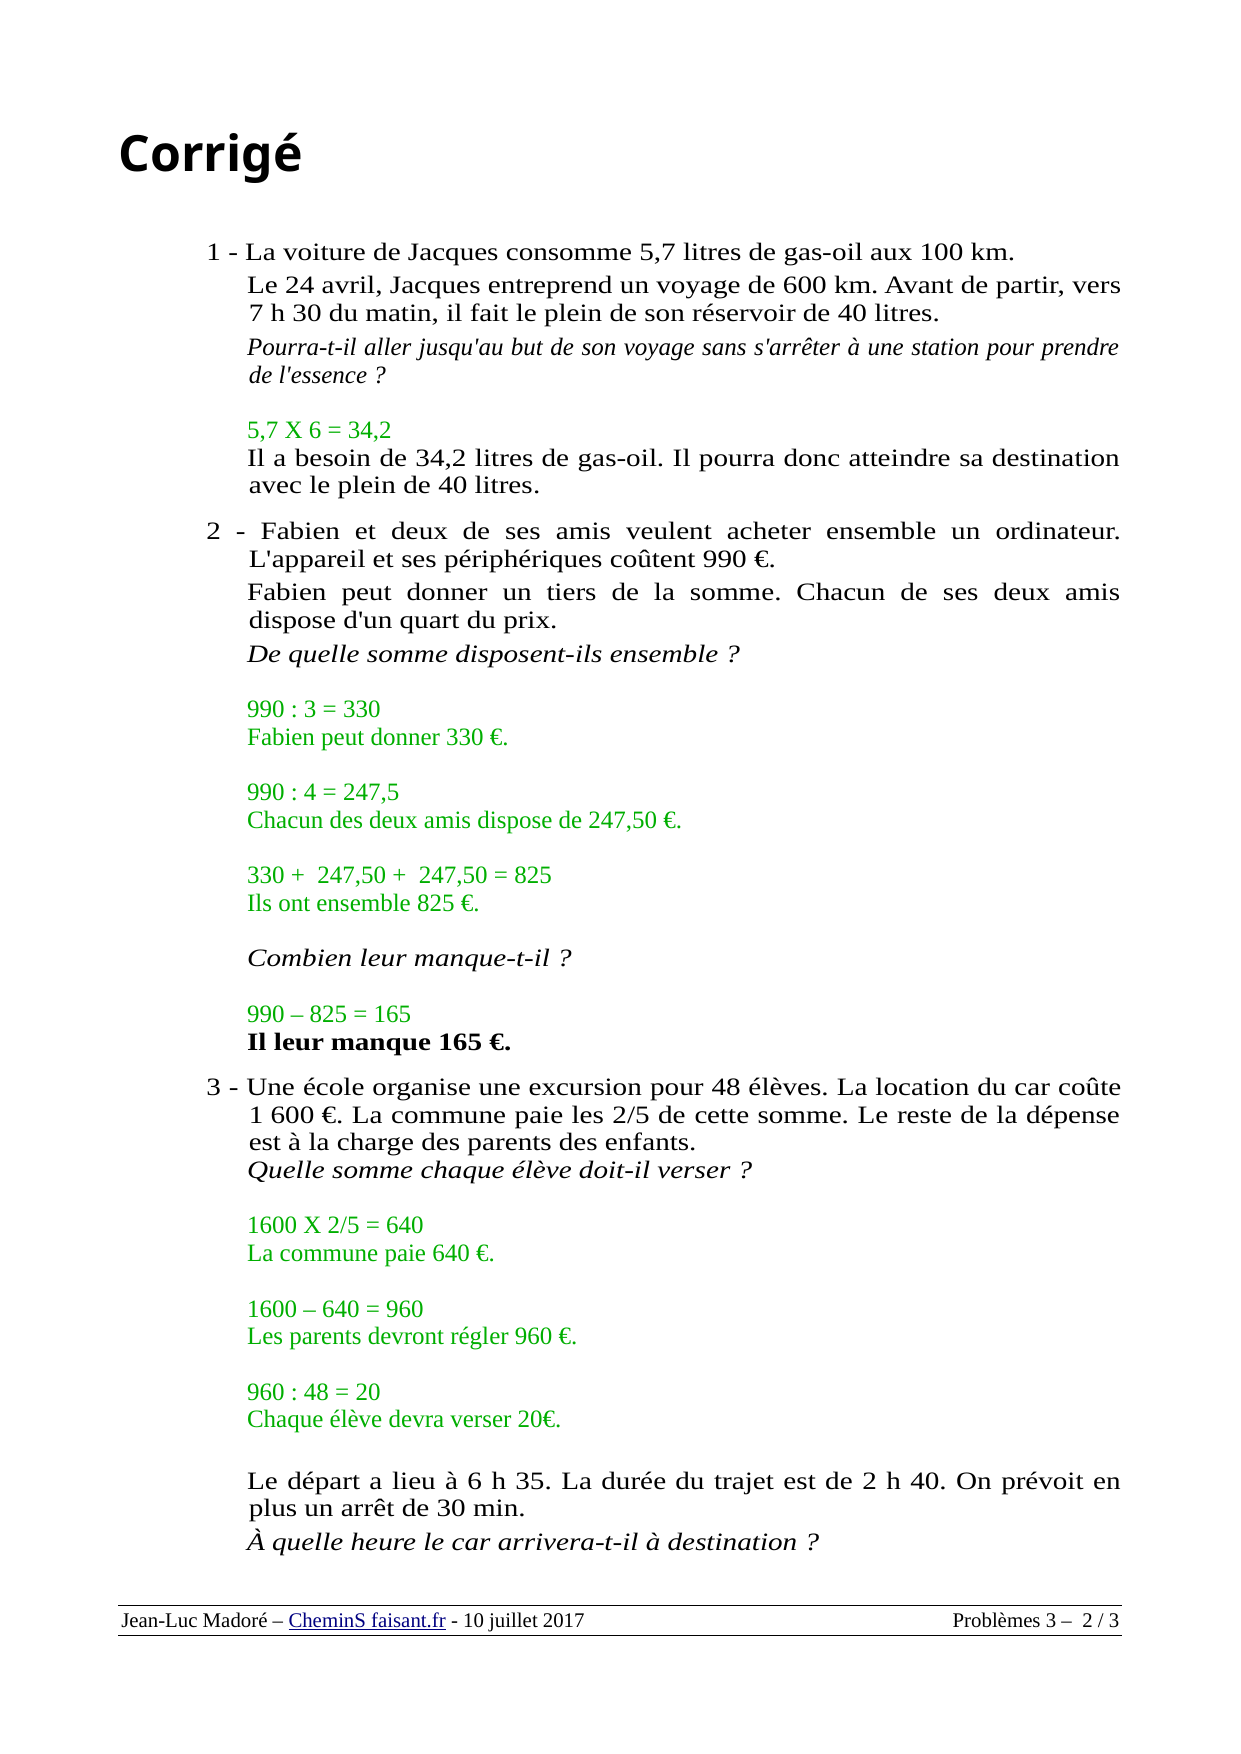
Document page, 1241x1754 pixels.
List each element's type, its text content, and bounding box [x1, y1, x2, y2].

text 1 - La voiture de Jacques consomme 5,7 litres de gas-oil aux 100 km. [206, 238, 1122, 266]
text Il leur manque 165 €. [247, 1028, 1122, 1055]
text 2 - Fabien et deux de ses amis veulent acheter ensemble un ordinateur. L'appareil et ses périphériques coûtent 990 €. [206, 517, 1122, 572]
text 1600 – 640 = 960 [247, 1295, 1122, 1322]
text 960 : 48 = 20 [247, 1378, 1122, 1406]
text 990 : 4 = 247,5 [247, 778, 1122, 806]
text De quelle somme disposent-ils ensemble ? [247, 640, 1122, 667]
text Quelle somme chaque élève doit-il verser ? [247, 1156, 1122, 1184]
text À quelle heure le car arrivera-t-il à destination ? [247, 1528, 1122, 1556]
text Chacun des deux amis dispose de 247,50 €. [247, 806, 1122, 834]
text 3 - Une école organise une excursion pour 48 élèves. La location du car coûte 1 600 €. La commune paie les 2/5 de cette somme. Le reste de la dépense est à la charge des parents des enfants. [206, 1073, 1122, 1156]
text Combien leur manque-t-il ? [247, 944, 1122, 972]
text Le départ a lieu à 6 h 35. La durée du trajet est de 2 h 40. On prévoit en plus un arrêt de 30 min. [247, 1467, 1122, 1522]
text 990 : 3 = 330 [247, 695, 1122, 723]
text La commune paie 640 €. [247, 1239, 1122, 1267]
text 5,7 X 6 = 34,2 [247, 416, 1122, 444]
text Fabien peut donner un tiers de la somme. Chacun de ses deux amis dispose d'un quart du prix. [247, 578, 1122, 634]
text Pourra-t-il aller jusqu'au but de son voyage sans s'arrêter à une station pour prendre de l'essence ? [247, 333, 1122, 388]
text Il a besoin de 34,2 litres de gas-oil. Il pourra donc atteindre sa destination avec le plein de 40 litres. [247, 444, 1122, 499]
text 1600 X 2/5 = 640 [247, 1212, 1122, 1239]
text 990 – 825 = 165 [247, 1000, 1122, 1028]
text Le 24 avril, Jacques entreprend un voyage de 600 km. Avant de partir, vers 7 h 30 du matin, il fait le plein de son réservoir de 40 litres. [247, 272, 1122, 327]
text Corrigé [118, 118, 1122, 186]
text 330 + 247,50 + 247,50 = 825 [247, 861, 1122, 889]
text Chaque élève devra verser 20€. [247, 1406, 1122, 1433]
text Fabien peut donner 330 €. [247, 723, 1122, 751]
text Les parents devront régler 960 €. [247, 1322, 1122, 1350]
text Ils ont ensemble 825 €. [247, 889, 1122, 917]
